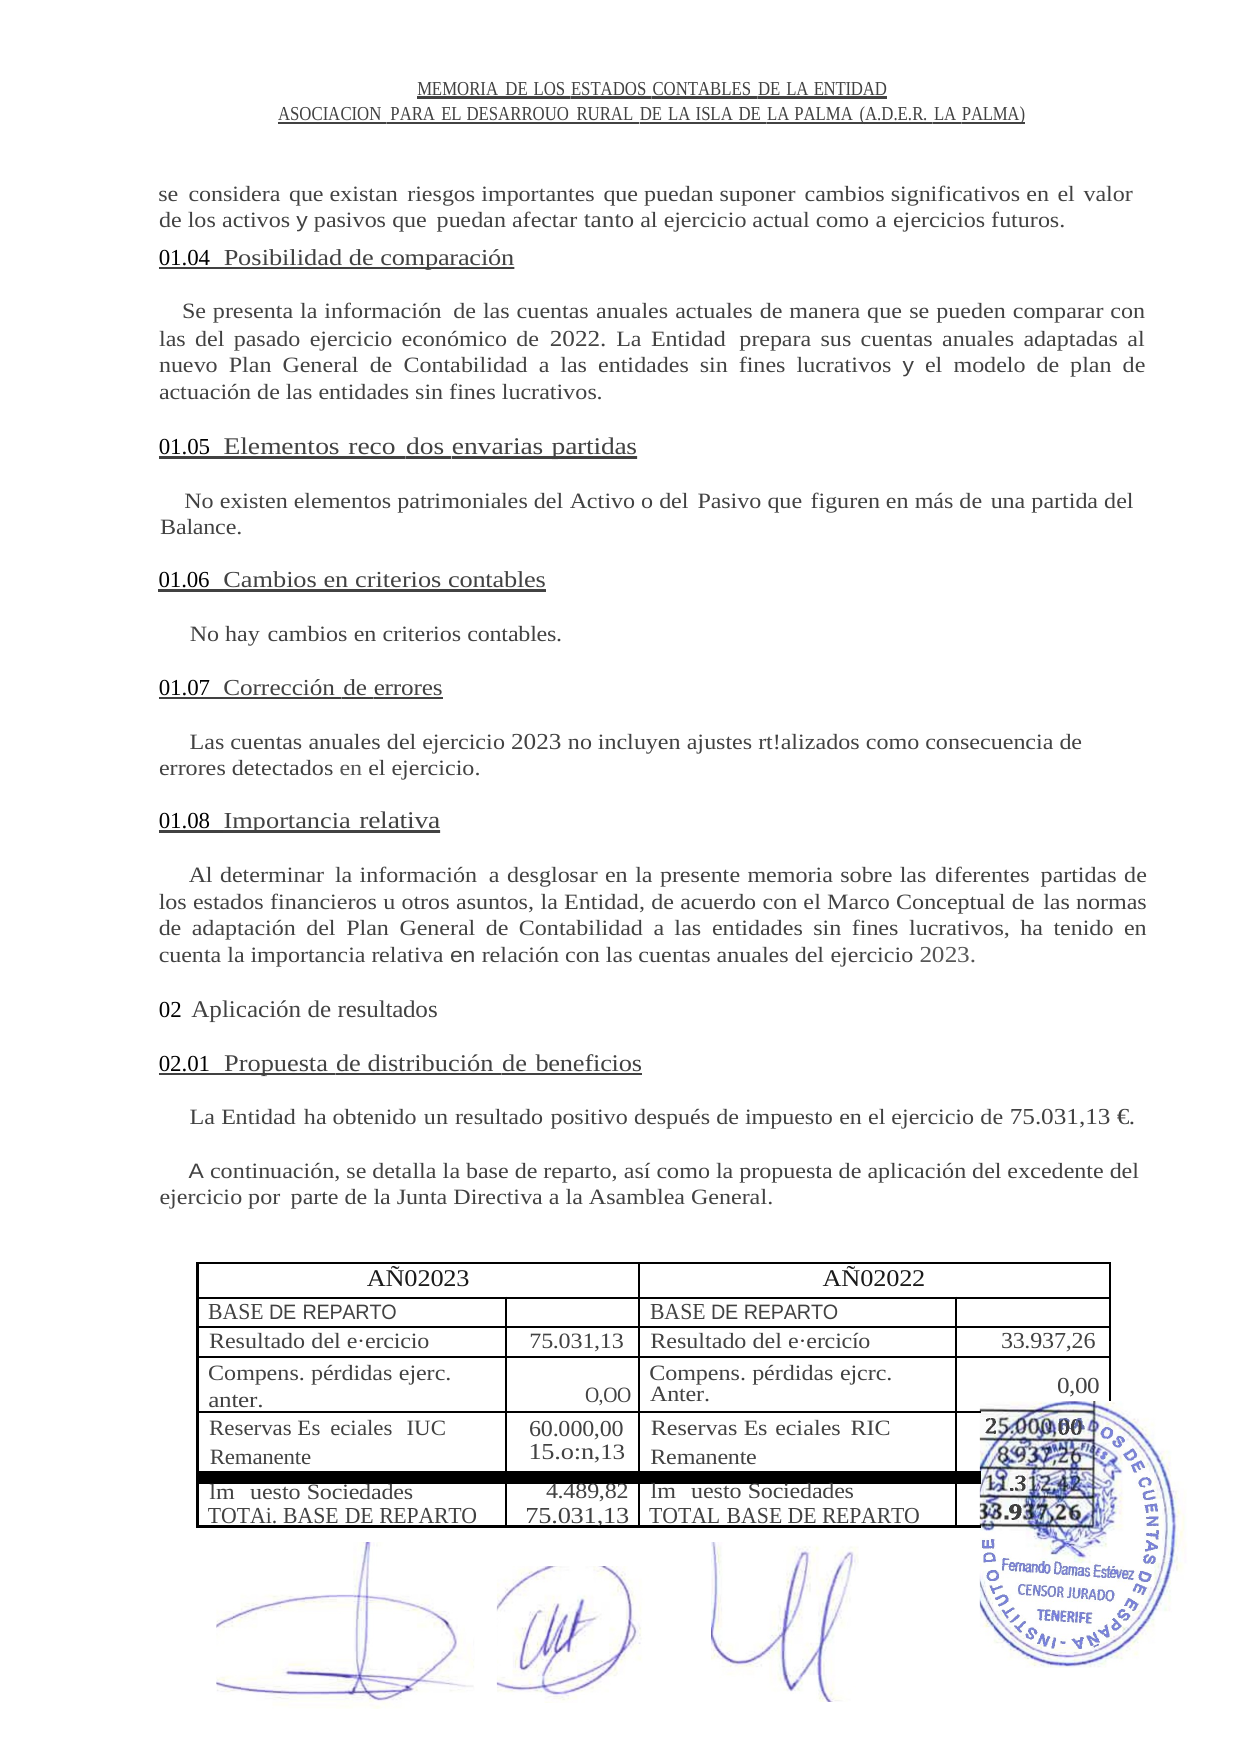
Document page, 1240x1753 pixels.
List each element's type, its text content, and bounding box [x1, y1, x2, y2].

table_cell BASE DE REPARTO [199, 1299, 505, 1326]
picture [979, 1401, 1188, 1668]
table_cell Reservas Es eciales IUC Remanente [199, 1413, 505, 1471]
list Propuesta de distribución de beneficios [159, 1049, 1239, 1076]
text Al determinar la información a desglosar en la presente memoria sobre las diferentes partidas de los estados financieros u otros asuntos, la Entidad, de acuerdo con el Marco Conceptual de las normas de adaptación del Plan General de Contabilidad a las entidades sin fines lucrativos, ha tenido en cuenta la importancia relativa en relación con las cuentas anuales del ejercicio 2023. [158, 862, 1147, 968]
picture [216, 1542, 475, 1709]
text No existen elementos patrimoniales del Activo o del Pasivo que figuren en más de una partida del Balance. [160, 488, 1152, 539]
list Elementos reco dos envarias partidas [159, 432, 1239, 460]
table_cell 60.000,00 15.o:n,13 [507, 1413, 638, 1471]
table_cell [957, 1299, 1109, 1326]
table_cell Resultado del e·ercicio [199, 1328, 505, 1356]
table_cell [957, 1358, 981, 1411]
table_cell O,OO [507, 1358, 638, 1411]
table_cell [957, 1413, 979, 1471]
table_cell 33.937,26 [957, 1328, 1109, 1356]
table_cell lm uesto Sociedades TOTAi. BASE DE REPARTO [199, 1484, 505, 1525]
text A continuación, se detalla la base de reparto, así como la propuesta de aplicación del excedente del ejercicio por parte de la Junta Directiva a la Asamblea General. [159, 1158, 1152, 1209]
table_cell 0,00 [981, 1358, 1109, 1401]
text Las cuentas anuales del ejercicio 2023 no incluyen ajustes rt!alizados como consecuencia de errores detectados en el ejercicio. [159, 728, 1152, 780]
picture [711, 1542, 860, 1702]
text Se presenta la información de las cuentas anuales actuales de manera que se pueden comparar con las del pasado ejercicio económico de 2022. La Entidad prepara sus cuentas anuales adaptadas al nuevo Plan General de Contabilidad a las entidades sin fines lucrativos y el modelo de plan de actuación de las entidades sin fines lucrativos. [159, 298, 1146, 404]
table_cell lm uesto Sociedades TOTAL BASE DE REPARTO [640, 1484, 955, 1525]
table_cell 4.489,82 75.031,13 [507, 1484, 638, 1525]
table_cell Compens. pérdidas ejerc. anter. [199, 1358, 505, 1411]
table_cell Compens. pérdidas ejcrc. Anter. [640, 1358, 955, 1411]
table_header AÑ02022 [640, 1264, 1109, 1297]
list Aplicación de resultados [159, 995, 1239, 1023]
table_cell Resultado del e·ercicío [640, 1328, 955, 1356]
table_cell [957, 1484, 979, 1525]
table_cell BASE DE REPARTO [640, 1299, 955, 1326]
table_header AÑ02023 [199, 1264, 638, 1297]
list Corrección de errores [159, 674, 1239, 700]
table_cell Reservas Es eciales RIC Remanente [640, 1413, 955, 1471]
picture [496, 1566, 649, 1703]
list Cambios en criterios contables [158, 567, 1239, 593]
table_cell 75.031,13 [507, 1328, 638, 1356]
text No hay cambios en criterios contables. [189, 621, 1239, 646]
list Importancia relativa [159, 807, 1239, 834]
list Posibilidad de comparación [159, 244, 1239, 270]
text La Entidad ha obtenido un resultado positivo después de impuesto en el ejercicio de 75.031,13 €. [189, 1103, 1239, 1129]
text se considera que existan riesgos importantes que puedan suponer cambios significativos en el valor de los activos y pasivos que puedan afectar tanto al ejercicio actual como a ejercicios futuros. [158, 181, 1152, 232]
table_cell [507, 1299, 638, 1326]
